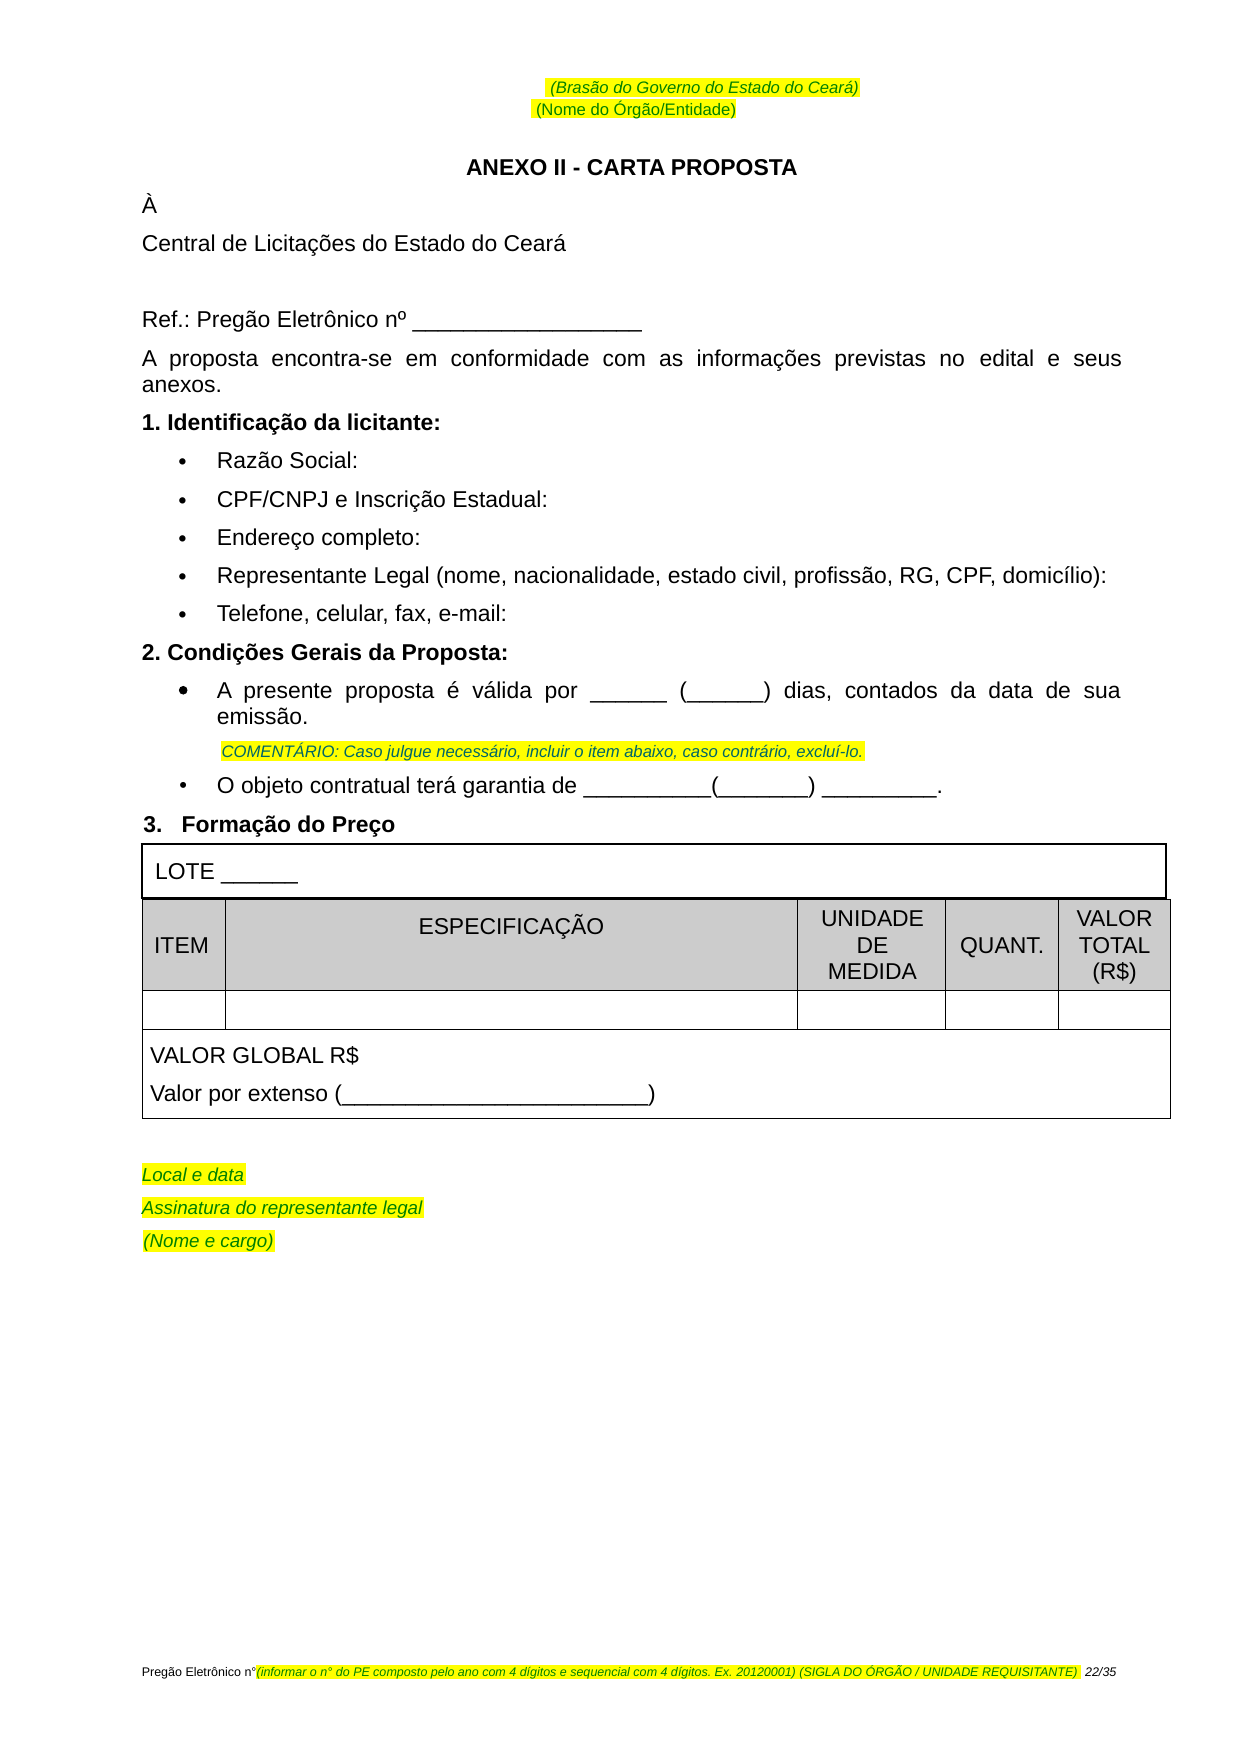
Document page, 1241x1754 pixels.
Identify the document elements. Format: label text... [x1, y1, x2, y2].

table_header VALOR TOTAL (R$) [1059, 900, 1170, 990]
table_cell [143, 991, 225, 1029]
list CPF/CNPJ e Inscrição Estadual: [179, 486, 1122, 512]
list Representante Legal (nome, nacionalidade, estado civil, profissão, RG, CPF, domicílio): [179, 562, 1122, 588]
table_header UNIDADE DE MEDIDA [798, 900, 945, 990]
text Central de Licitações do Estado do Ceará [142, 230, 1122, 256]
text Ref.: Pregão Eletrônico nº __________________ [142, 306, 1078, 333]
table_cell [946, 991, 1058, 1029]
list O objeto contratual terá garantia de __________(_______) _________. [179, 772, 1122, 799]
text (Nome e cargo) [143, 1230, 1122, 1252]
table_cell VALOR GLOBAL R$ Valor por extenso (________________________) [143, 1030, 1170, 1118]
table_header ESPECIFICAÇÃO [226, 900, 797, 990]
text 2. Condições Gerais da Proposta: [142, 639, 1122, 665]
table_cell [226, 991, 797, 1029]
text 1. Identificação da licitante: [142, 409, 1122, 436]
table_cell [1059, 991, 1170, 1029]
text Assinatura do representante legal [142, 1197, 1122, 1218]
table_cell [798, 991, 945, 1029]
list Telefone, celular, fax, e-mail: [179, 600, 1122, 627]
list Razão Social: [179, 447, 1122, 474]
text Local e data [142, 1163, 1122, 1185]
list COMENTÁRIO: Caso julgue necessário, incluir o item abaixo, caso contrário, excluí-lo. [179, 741, 1122, 761]
table_header ITEM [143, 900, 225, 990]
text 3. Formação do Preço [143, 811, 1122, 837]
text A proposta encontra-se em conformidade com as informações previstas no edital e seus anexos. [142, 345, 1122, 397]
text ANEXO II - CARTA PROPOSTA [142, 153, 1122, 180]
table_header LOTE ______ [143, 845, 1165, 897]
list A presente proposta é válida por ______ (______) dias, contados da data de sua emissão. [179, 677, 1122, 729]
list Endereço completo: [179, 524, 1122, 550]
text À [142, 192, 1122, 218]
table_header QUANT. [946, 900, 1058, 990]
